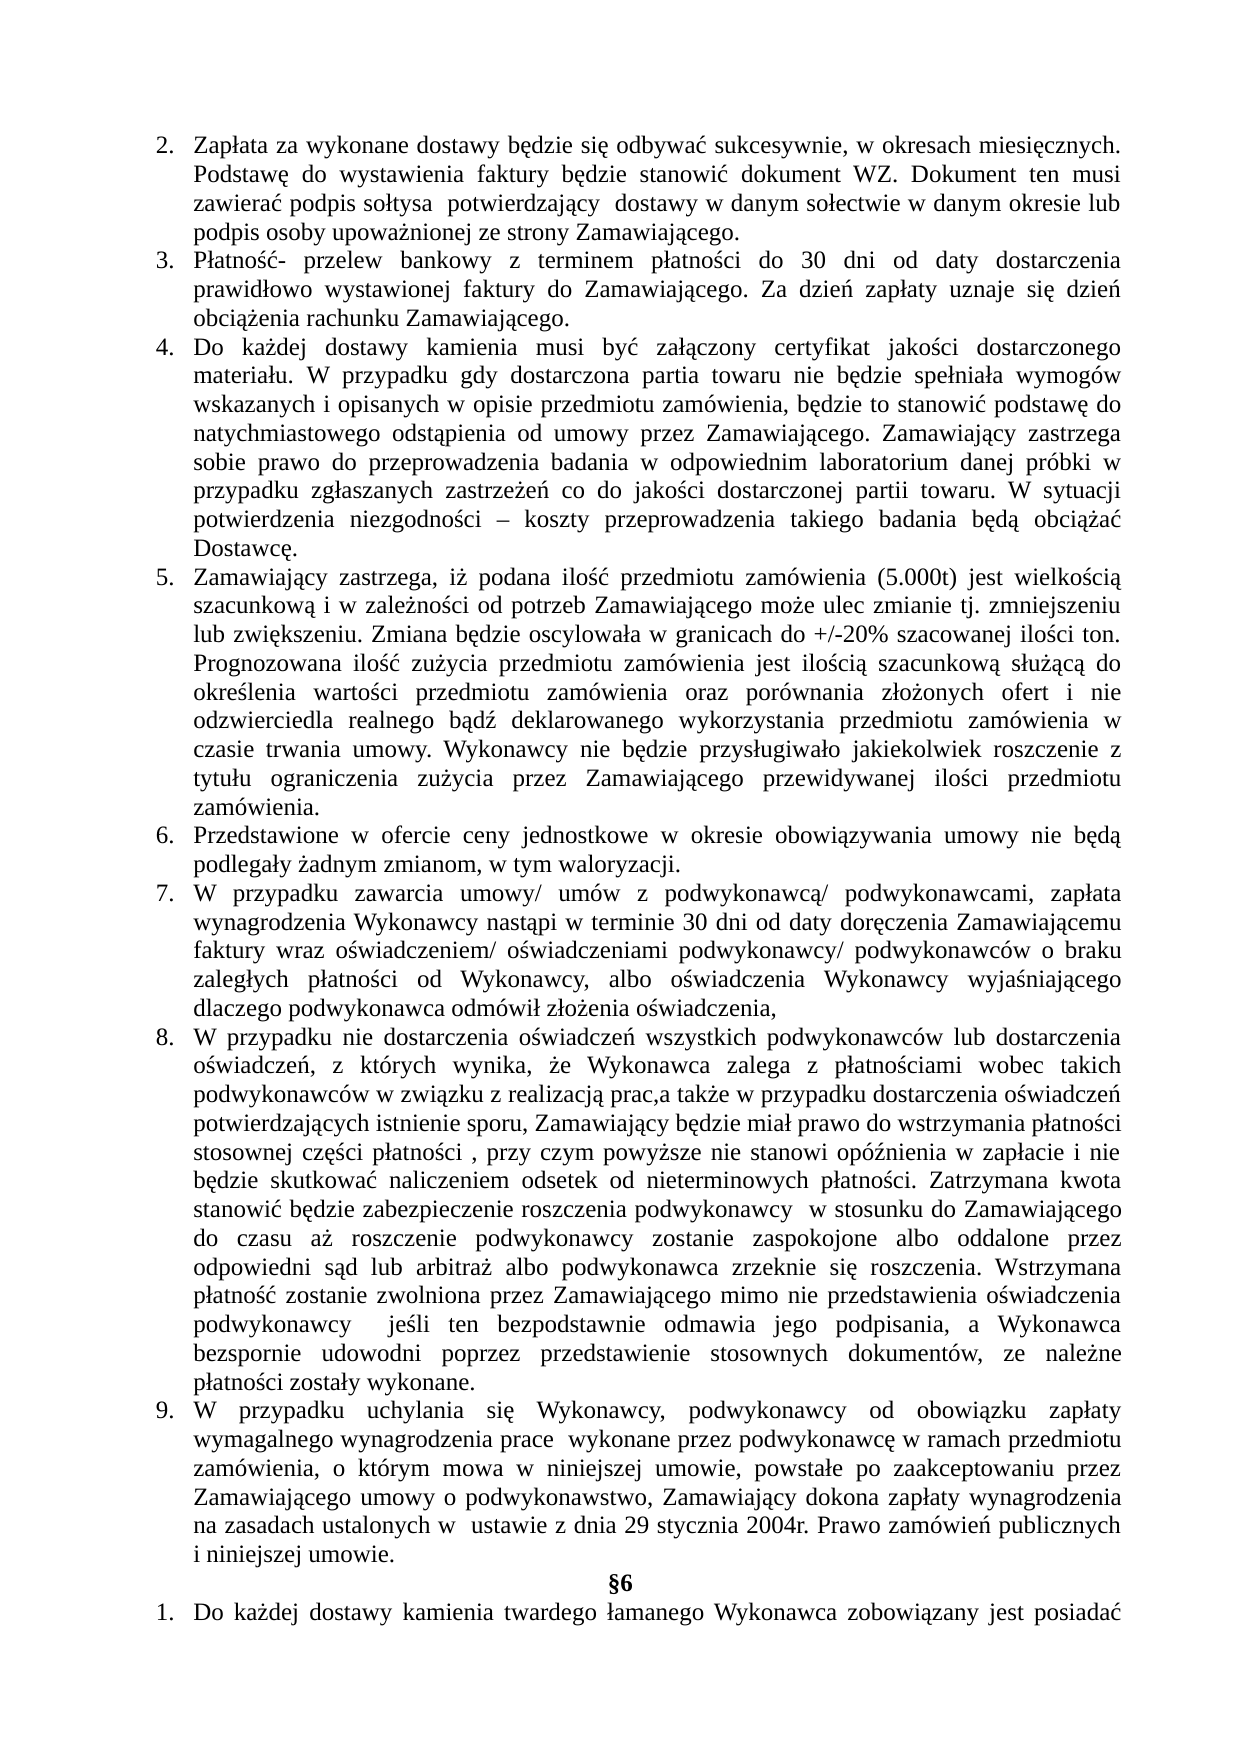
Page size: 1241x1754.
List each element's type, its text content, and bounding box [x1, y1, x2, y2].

list W przypadku zawarcia umowy/ umów z podwykonawcą/ podwykonawcami, zapłata wynagrodzenia Wykonawcy nastąpi w terminie 30 dni od daty doręczenia Zamawiającemu faktury wraz oświadczeniem/ oświadczeniami podwykonawcy/ podwykonawców o braku zaległych płatności od Wykonawcy, albo oświadczenia Wykonawcy wyjaśniającego dlaczego podwykonawca odmówił złożenia oświadczenia, [156, 878, 1122, 1022]
list Zapłata za wykonane dostawy będzie się odbywać sukcesywnie, w okresach miesięcznych. Podstawę do wystawienia faktury będzie stanowić dokument WZ. Dokument ten musi zawierać podpis sołtysa potwierdzający dostawy w danym sołectwie w danym okresie lub podpis osoby upoważnionej ze strony Zamawiającego. [156, 130, 1122, 245]
list Do każdej dostawy kamienia musi być załączony certyfikat jakości dostarczonego materiału. W przypadku gdy dostarczona partia towaru nie będzie spełniała wymogów wskazanych i opisanych w opisie przedmiotu zamówienia, będzie to stanowić podstawę do natychmiastowego odstąpienia od umowy przez Zamawiającego. Zamawiający zastrzega sobie prawo do przeprowadzenia badania w odpowiednim laboratorium danej próbki w przypadku zgłaszanych zastrzeżeń co do jakości dostarczonej partii towaru. W sytuacji potwierdzenia niezgodności – koszty przeprowadzenia takiego badania będą obciążać Dostawcę. [156, 332, 1122, 562]
list Do każdej dostawy kamienia twardego łamanego Wykonawca zobowiązany jest posiadać [156, 1597, 1122, 1625]
list W przypadku nie dostarczenia oświadczeń wszystkich podwykonawców lub dostarczenia oświadczeń, z których wynika, że Wykonawca zalega z płatnościami wobec takich podwykonawców w związku z realizacją prac,a także w przypadku dostarczenia oświadczeń potwierdzających istnienie sporu, Zamawiający będzie miał prawo do wstrzymania płatności stosownej części płatności , przy czym powyższe nie stanowi opóźnienia w zapłacie i nie będzie skutkować naliczeniem odsetek od nieterminowych płatności. Zatrzymana kwota stanowić będzie zabezpieczenie roszczenia podwykonawcy w stosunku do Zamawiającego do czasu aż roszczenie podwykonawcy zostanie zaspokojone albo oddalone przez odpowiedni sąd lub arbitraż albo podwykonawca zrzeknie się roszczenia. Wstrzymana płatność zostanie zwolniona przez Zamawiającego mimo nie przedstawienia oświadczenia podwykonawcy jeśli ten bezpodstawnie odmawia jego podpisania, a Wykonawca bezspornie udowodni poprzez przedstawienie stosownych dokumentów, ze należne płatności zostały wykonane. [156, 1022, 1122, 1395]
list Płatność- przelew bankowy z terminem płatności do 30 dni od daty dostarczenia prawidłowo wystawionej faktury do Zamawiającego. Za dzień zapłaty uznaje się dzień obciążenia rachunku Zamawiającego. [156, 245, 1122, 332]
list W przypadku uchylania się Wykonawcy, podwykonawcy od obowiązku zapłaty wymagalnego wynagrodzenia prace wykonane przez podwykonawcę w ramach przedmiotu zamówienia, o którym mowa w niniejszej umowie, powstałe po zaakceptowaniu przez Zamawiającego umowy o podwykonawstwo, Zamawiający dokona zapłaty wynagrodzenia na zasadach ustalonych w ustawie z dnia 29 stycznia 2004r. Prawo zamówień publicznych i niniejszej umowie. [156, 1395, 1122, 1568]
list Przedstawione w ofercie ceny jednostkowe w okresie obowiązywania umowy nie będą podlegały żadnym zmianom, w tym waloryzacji. [156, 820, 1122, 878]
list §6 [118, 1568, 1122, 1597]
list Zamawiający zastrzega, iż podana ilość przedmiotu zamówienia (5.000t) jest wielkością szacunkową i w zależności od potrzeb Zamawiającego może ulec zmianie tj. zmniejszeniu lub zwiększeniu. Zmiana będzie oscylowała w granicach do +/-20% szacowanej ilości ton. Prognozowana ilość zużycia przedmiotu zamówienia jest ilością szacunkową służącą do określenia wartości przedmiotu zamówienia oraz porównania złożonych ofert i nie odzwierciedla realnego bądź deklarowanego wykorzystania przedmiotu zamówienia w czasie trwania umowy. Wykonawcy nie będzie przysługiwało jakiekolwiek roszczenie z tytułu ograniczenia zużycia przez Zamawiającego przewidywanej ilości przedmiotu zamówienia. [156, 562, 1122, 820]
